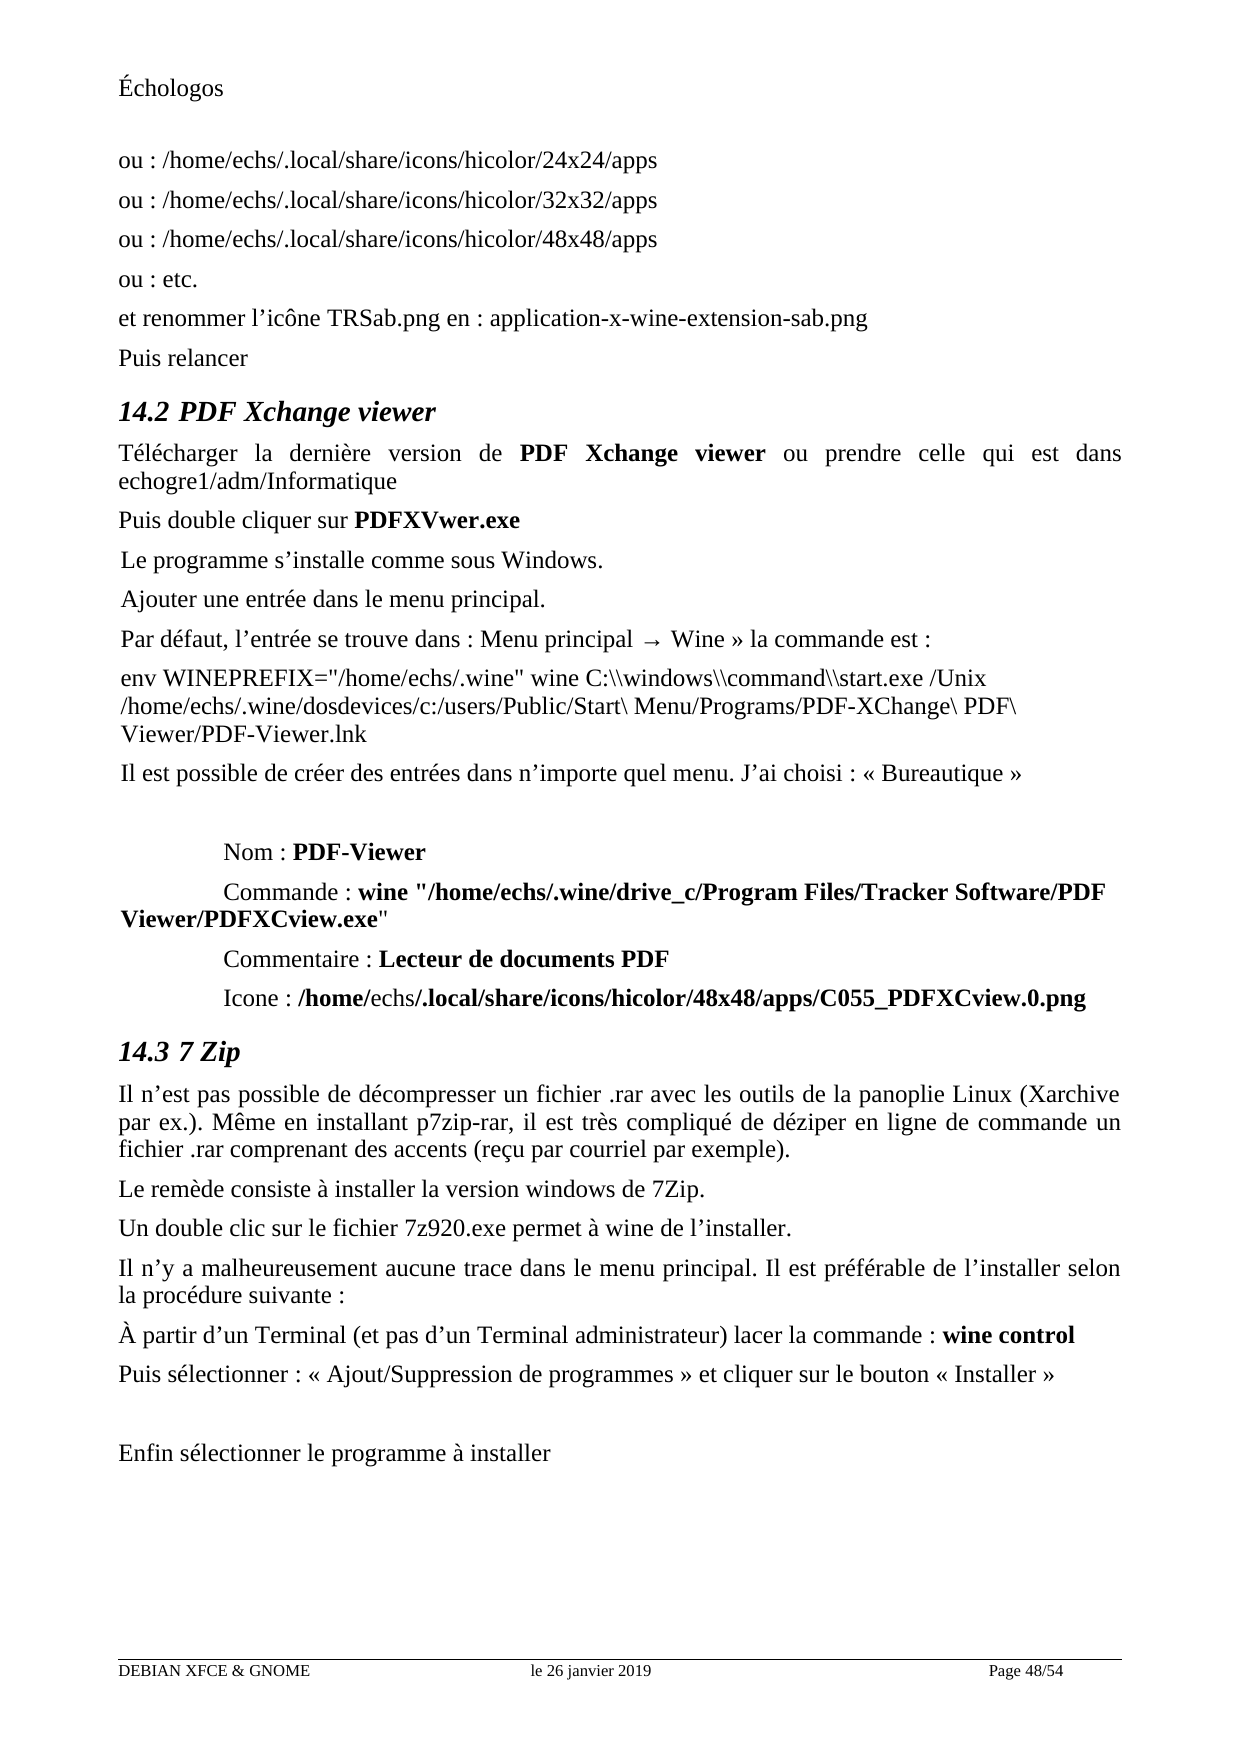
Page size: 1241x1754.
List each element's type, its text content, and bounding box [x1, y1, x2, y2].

text Puis sélectionner : « Ajout/Suppression de programmes » et cliquer sur le bouton « Installer » [118, 1360, 1122, 1388]
text Puis double cliquer sur PDFXVwer.exe [118, 507, 1122, 534]
text Télécharger la dernière version de PDF Xchange viewer ou prendre celle qui est dans echogre1/adm/Informatique [118, 439, 1122, 495]
text Enfin sélectionner le programme à installer [118, 1439, 1122, 1467]
text Icone : /home/echs/.local/share/icons/hicolor/48x48/apps/C055_PDFXCview.0.png [120, 984, 1122, 1012]
text Ajouter une entrée dans le menu principal. [120, 586, 1122, 613]
text Il est possible de créer des entrées dans n’importe quel menu. J’ai choisi : « Bureautique » [120, 759, 1122, 787]
text Un double clic sur le fichier 7z920.exe permet à wine de l’installer. [118, 1214, 1122, 1242]
text Par défaut, l’entrée se trouve dans : Menu principal → Wine » la commande est : [120, 625, 1122, 653]
text et renommer l’icône TRSab.png en : application-x-wine-extension-sab.png [118, 304, 1122, 332]
text ou : etc. [118, 265, 1122, 293]
text env WINEPREFIX="/home/echs/.wine" wine C:\\windows\\command\\start.exe /Unix /home/echs/.wine/dosdevices/c:/users/Public/Start\ Menu/Programs/PDF-XChange\ PDF\ Viewer/PDF-Viewer.lnk [120, 664, 1122, 748]
text Le programme s’installe comme sous Windows. [120, 546, 1122, 574]
text ou : /home/echs/.local/share/icons/hicolor/32x32/apps [118, 186, 1122, 214]
text Nom : PDF-Viewer [120, 838, 1122, 866]
text Commentaire : Lecteur de documents PDF [120, 945, 1122, 973]
text ou : /home/echs/.local/share/icons/hicolor/24x24/apps [118, 147, 1122, 174]
text Puis relancer [118, 344, 1122, 372]
text À partir d’un Terminal (et pas d’un Terminal administrateur) lacer la commande : wine control [118, 1321, 1122, 1349]
text Il n’est pas possible de décompresser un fichier .rar avec les outils de la panoplie Linux (Xarchive par ex.). Même en installant p7zip-rar, il est très compliqué de déziper en ligne de commande un fichier .rar comprenant des accents (reçu par courriel par exemple). [118, 1080, 1122, 1163]
subtitle 7 Zip [118, 1036, 1122, 1068]
text Le remède consiste à installer la version windows de 7Zip. [118, 1175, 1122, 1202]
text Il n’y a malheureusement aucune trace dans le menu principal. Il est préférable de l’installer selon la procédure suivante : [118, 1254, 1122, 1309]
text Commande : wine "/home/echs/.wine/drive_c/Program Files/Tracker Software/PDF Viewer/PDFXCview.exe" [120, 878, 1122, 933]
subtitle PDF Xchange viewer [118, 395, 1122, 428]
text ou : /home/echs/.local/share/icons/hicolor/48x48/apps [118, 226, 1122, 253]
